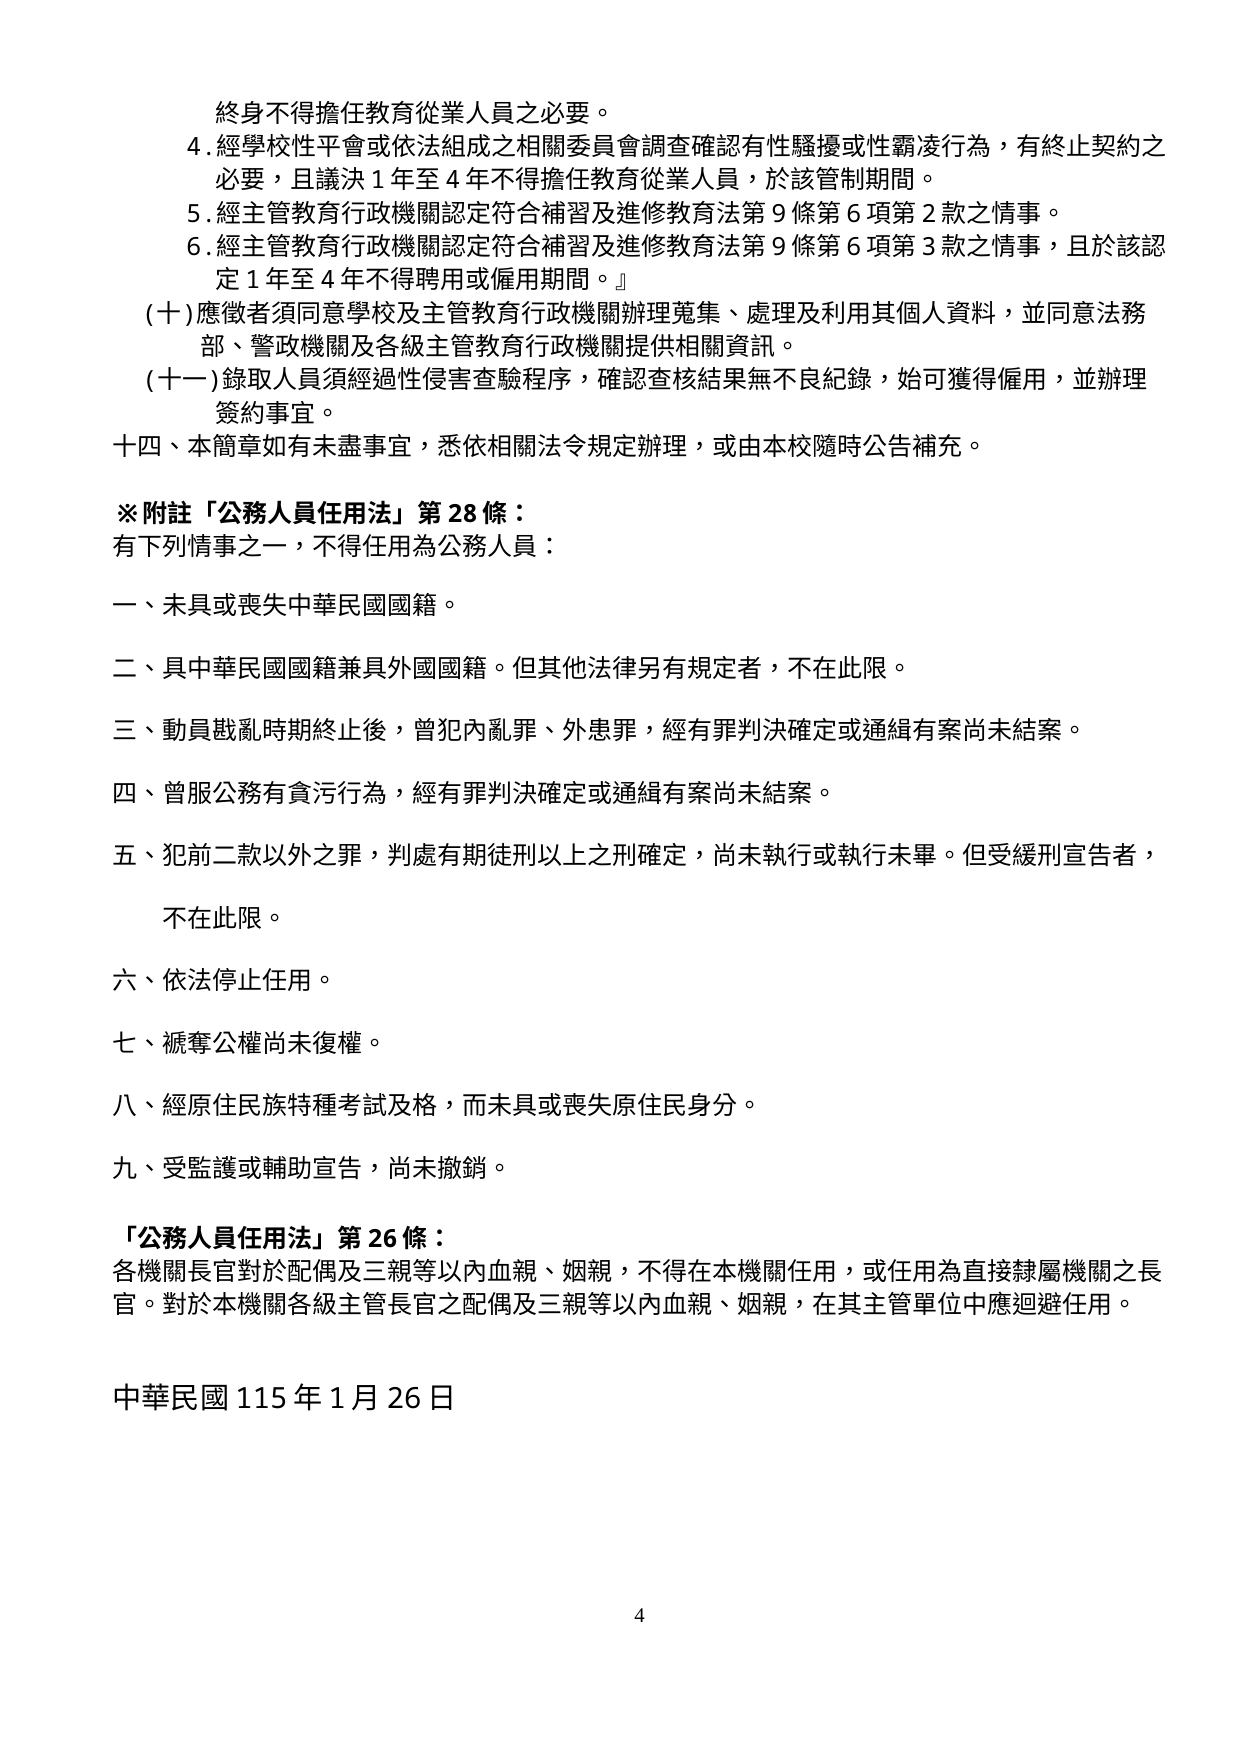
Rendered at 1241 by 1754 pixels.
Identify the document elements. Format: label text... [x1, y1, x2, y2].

text 有下列情事之一，不得任用為公務人員： [112, 529, 1167, 562]
text ※附註「公務人員任用法」第28條： [112, 496, 1167, 529]
text 二、具中華民國國籍兼具外國國籍。但其他法律另有規定者，不在此限。 [112, 625, 1167, 687]
text 六、依法停止任用。 [112, 937, 1167, 1000]
text 中華民國115年1月26日 [112, 1354, 1167, 1416]
text 十四、本簡章如有未盡事宜，悉依相關法令規定辦理，或由本校隨時公告補充。 [112, 429, 1167, 462]
text 七、褫奪公權尚未復權。 [112, 1000, 1167, 1062]
text 一、未具或喪失中華民國國籍。 [112, 562, 1167, 625]
text 各機關長官對於配偶及三親等以內血親、姻親，不得在本機關任用，或任用為直接隸屬機關之長官。對於本機關各級主管長官之配偶及三親等以內血親、姻親，在其主管單位中應迴避任用。 [112, 1254, 1167, 1321]
text 5.經主管教育行政機關認定符合補習及進修教育法第9條第6項第2款之情事。 [186, 196, 1167, 229]
text 四、曾服公務有貪污行為，經有罪判決確定或通緝有案尚未結案。 [112, 750, 1167, 812]
text 「公務人員任用法」第26條： [112, 1221, 1167, 1254]
text 6.經主管教育行政機關認定符合補習及進修教育法第9條第6項第3款之情事，且於該認定1年至4年不得聘用或僱用期間。』 [186, 229, 1167, 296]
text 八、經原住民族特種考試及格，而未具或喪失原住民身分。 [112, 1062, 1167, 1125]
text 4.經學校性平會或依法組成之相關委員會調查確認有性騷擾或性霸凌行為，有終止契約之必要，且議決1年至4年不得擔任教育從業人員，於該管制期間。 [186, 129, 1167, 196]
text (十)應徵者須同意學校及主管教育行政機關辦理蒐集、處理及利用其個人資料，並同意法務部、警政機關及各級主管教育行政機關提供相關資訊。 [142, 296, 1167, 362]
text 九、受監護或輔助宣告，尚未撤銷。 [112, 1125, 1167, 1187]
text (十一)錄取人員須經過性侵害查驗程序，確認查核結果無不良紀錄，始可獲得僱用，並辦理簽約事宜。 [142, 362, 1167, 429]
text 終身不得擔任教育從業人員之必要。 [186, 96, 1167, 129]
text 三、動員戡亂時期終止後，曾犯內亂罪、外患罪，經有罪判決確定或通緝有案尚未結案。 [112, 687, 1167, 750]
text 五、犯前二款以外之罪，判處有期徒刑以上之刑確定，尚未執行或執行未畢。但受緩刑宣告者，不在此限。 [112, 812, 1167, 937]
